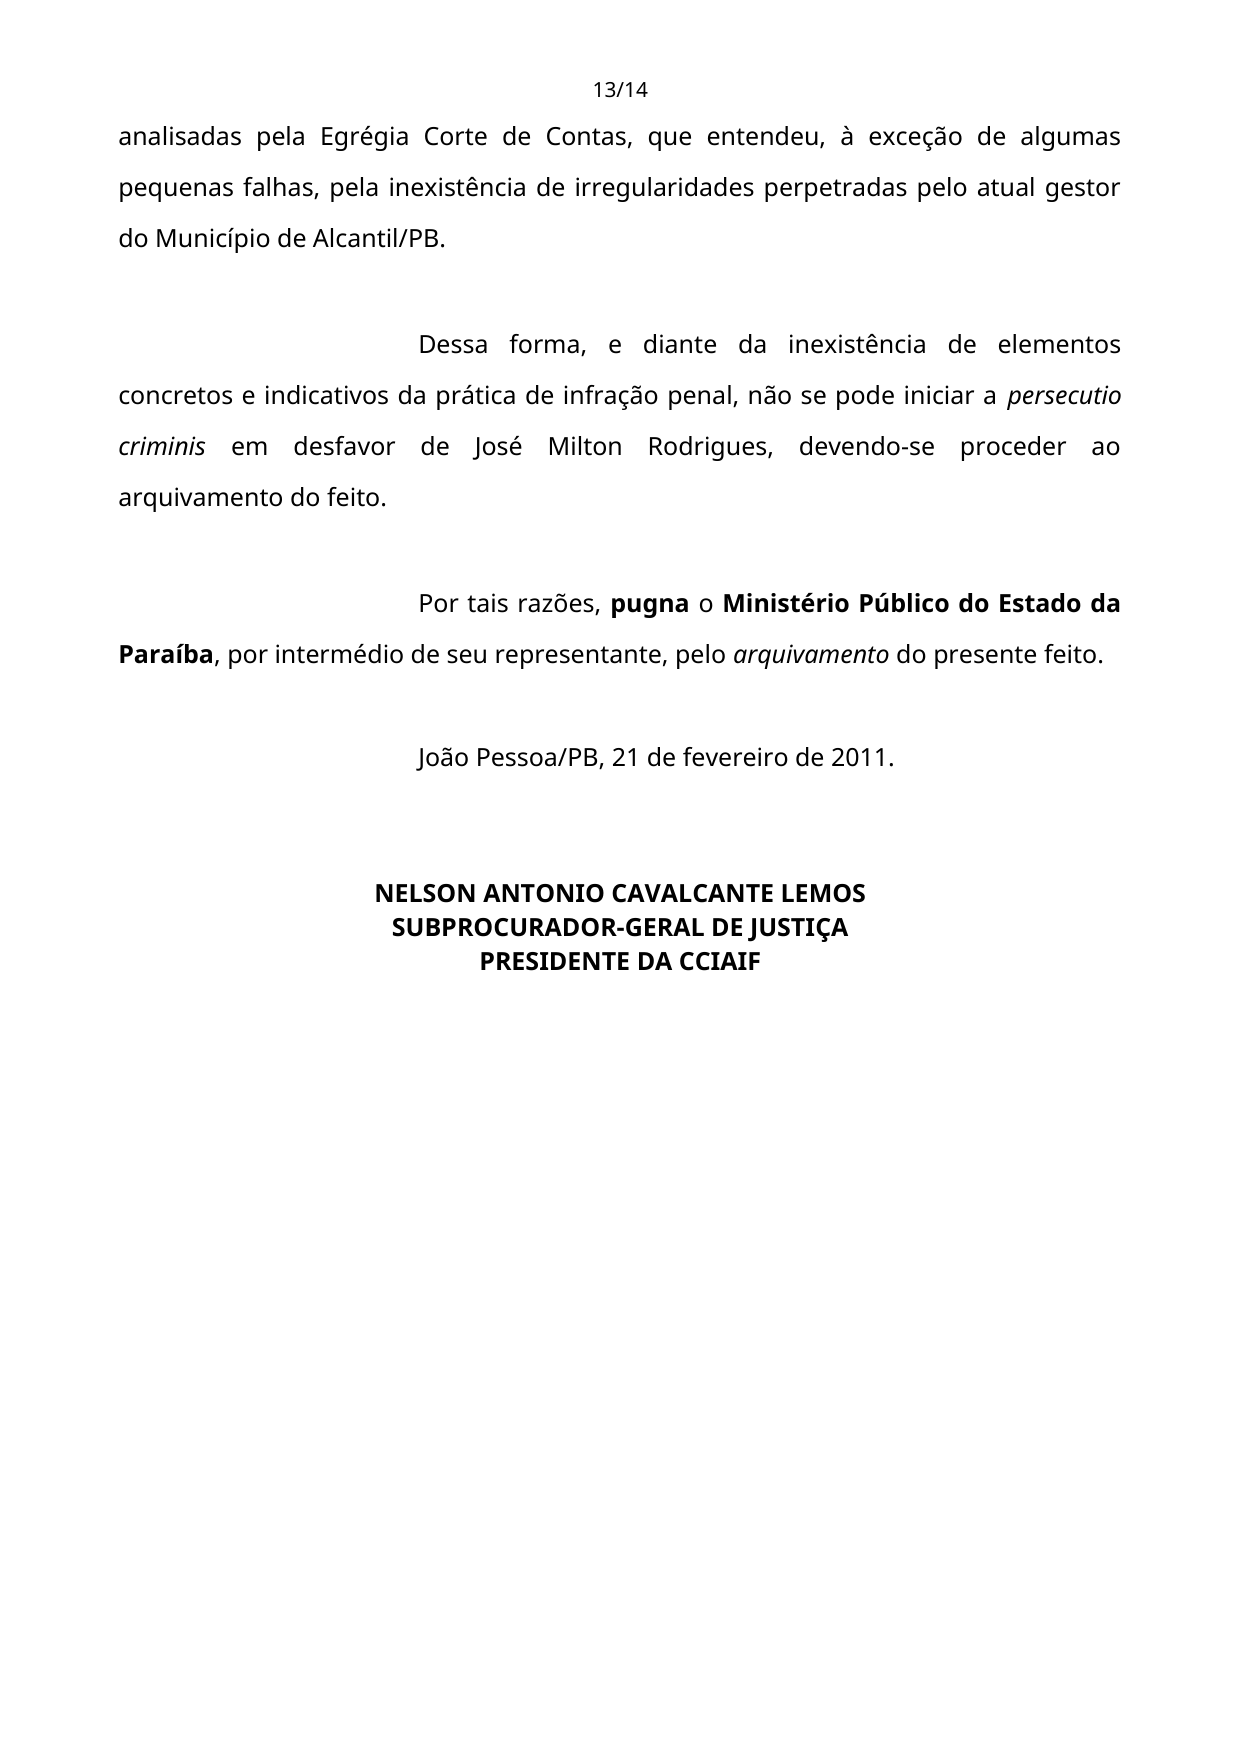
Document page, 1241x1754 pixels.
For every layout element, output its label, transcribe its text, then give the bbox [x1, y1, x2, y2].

text analisadas pela Egrégia Corte de Contas, que entendeu, à exceção de algumas pequenas falhas, pela inexistência de irregularidades perpetradas pelo atual gestor do Município de Alcantil/PB. [118, 118, 1122, 254]
text PRESIDENTE DA CCIAIF [118, 943, 1122, 978]
text João Pessoa/PB, 21 de fevereiro de 2011. [118, 739, 1122, 773]
text NELSON ANTONIO CAVALCANTE LEMOS [118, 875, 1122, 909]
text Por tais razões, pugna o Ministério Público do Estado da Paraíba, por intermédio de seu representante, pelo arquivamento do presente feito. [118, 586, 1122, 671]
text SUBPROCURADOR-GERAL DE JUSTIÇA [118, 909, 1122, 943]
text Dessa forma, e diante da inexistência de elementos concretos e indicativos da prática de infração penal, não se pode iniciar a persecutio criminis em desfavor de José Milton Rodrigues, devendo-se proceder ao arquivamento do feito. [118, 327, 1122, 514]
